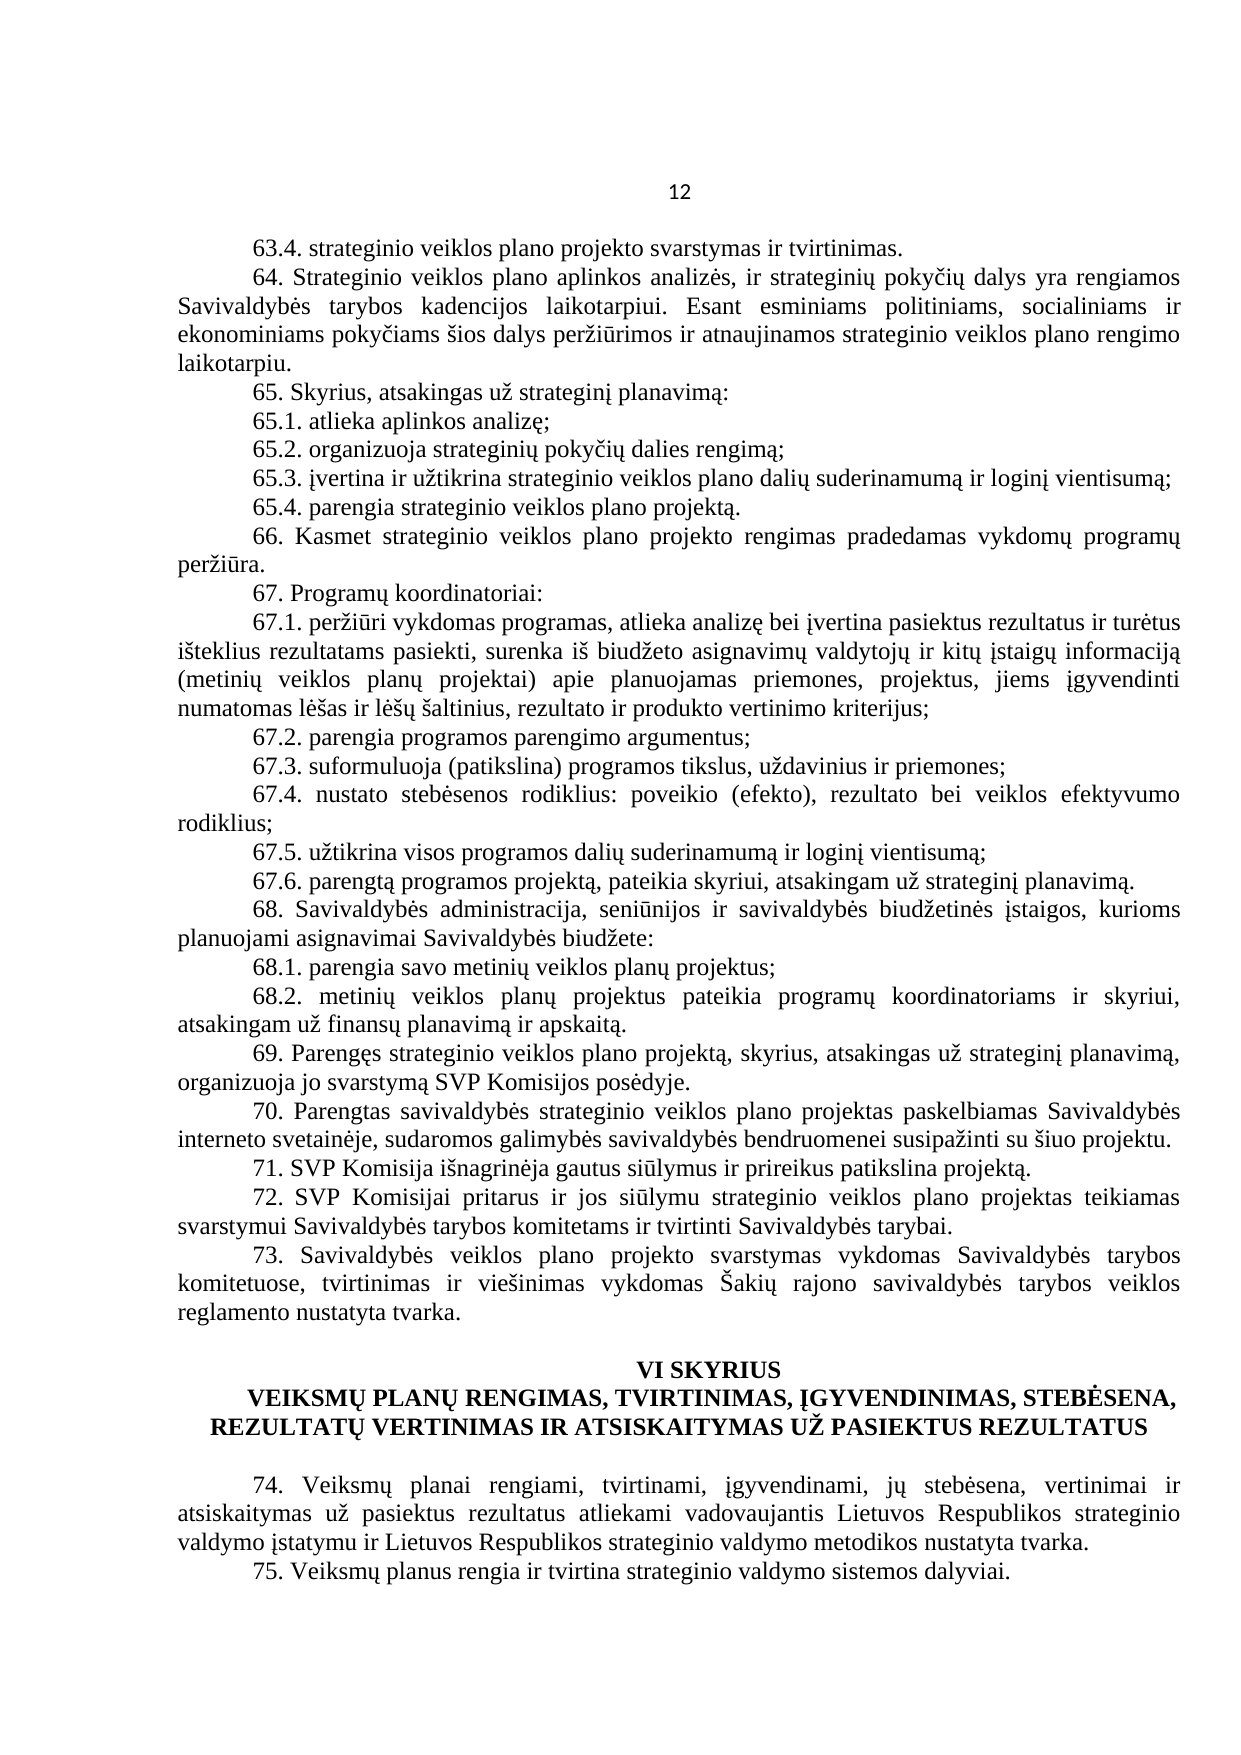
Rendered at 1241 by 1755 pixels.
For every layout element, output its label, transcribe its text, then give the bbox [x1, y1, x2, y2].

text VI SKYRIUS [177, 1355, 1181, 1383]
text 67.4. nustato stebėsenos rodiklius: poveikio (efekto), rezultato bei veiklos efektyvumo rodiklius; [177, 779, 1181, 837]
text 68. Savivaldybės administracija, seniūnijos ir savivaldybės biudžetinės įstaigos, kurioms planuojami asignavimai Savivaldybės biudžete: [177, 894, 1181, 952]
text 75. Veiksmų planus rengia ir tvirtina strateginio valdymo sistemos dalyviai. [177, 1556, 1181, 1585]
text 67. Programų koordinatoriai: [177, 578, 1181, 607]
text 70. Parengtas savivaldybės strateginio veiklos plano projektas paskelbiamas Savivaldybės interneto svetainėje, sudaromos galimybės savivaldybės bendruomenei susipažinti su šiuo projektu. [177, 1096, 1181, 1153]
text 67.6. parengtą programos projektą, pateikia skyriui, atsakingam už strateginį planavimą. [177, 866, 1181, 894]
text 68.1. parengia savo metinių veiklos planų projektus; [177, 952, 1181, 981]
text VEIKSMŲ PLANŲ RENGIMAS, TVIRTINIMAS, ĮGYVENDINIMAS, STEBĖSENA, REZULTATŲ VERTINIMAS IR ATSISKAITYMAS UŽ PASIEKTUS REZULTATUS [177, 1383, 1181, 1441]
text 73. Savivaldybės veiklos plano projekto svarstymas vykdomas Savivaldybės tarybos komitetuose, tvirtinimas ir viešinimas vykdomas Šakių rajono savivaldybės tarybos veiklos reglamento nustatyta tvarka. [177, 1240, 1181, 1326]
text 66. Kasmet strateginio veiklos plano projekto rengimas pradedamas vykdomų programų peržiūra. [177, 521, 1181, 578]
text 65.1. atlieka aplinkos analizę; [177, 406, 1181, 434]
text 71. SVP Komisija išnagrinėja gautus siūlymus ir prireikus patikslina projektą. [177, 1153, 1181, 1182]
text 74. Veiksmų planai rengiami, tvirtinami, įgyvendinami, jų stebėsena, vertinimai ir atsiskaitymas už pasiektus rezultatus atliekami vadovaujantis Lietuvos Respublikos strateginio valdymo įstatymu ir Lietuvos Respublikos strateginio valdymo metodikos nustatyta tvarka. [177, 1470, 1181, 1556]
text 67.1. peržiūri vykdomas programas, atlieka analizę bei įvertina pasiektus rezultatus ir turėtus išteklius rezultatams pasiekti, surenka iš biudžeto asignavimų valdytojų ir kitų įstaigų informaciją (metinių veiklos planų projektai) apie planuojamas priemones, projektus, jiems įgyvendinti numatomas lėšas ir lėšų šaltinius, rezultato ir produkto vertinimo kriterijus; [177, 607, 1181, 722]
text 65.4. parengia strateginio veiklos plano projektą. [177, 492, 1181, 521]
text 65. Skyrius, atsakingas už strateginį planavimą: [177, 377, 1181, 406]
text 69. Parengęs strateginio veiklos plano projektą, skyrius, atsakingas už strateginį planavimą, organizuoja jo svarstymą SVP Komisijos posėdyje. [177, 1038, 1181, 1096]
text 65.2. organizuoja strateginių pokyčių dalies rengimą; [177, 434, 1181, 463]
text 68.2. metinių veiklos planų projektus pateikia programų koordinatoriams ir skyriui, atsakingam už finansų planavimą ir apskaitą. [177, 981, 1181, 1038]
text 67.2. parengia programos parengimo argumentus; [177, 722, 1181, 751]
text 67.3. suformuluoja (patikslina) programos tikslus, uždavinius ir priemones; [177, 751, 1181, 779]
text 63.4. strateginio veiklos plano projekto svarstymas ir tvirtinimas. [177, 233, 1181, 262]
text 65.3. įvertina ir užtikrina strateginio veiklos plano dalių suderinamumą ir loginį vientisumą; [177, 463, 1181, 492]
text 67.5. užtikrina visos programos dalių suderinamumą ir loginį vientisumą; [177, 837, 1181, 866]
text 64. Strateginio veiklos plano aplinkos analizės, ir strateginių pokyčių dalys yra rengiamos Savivaldybės tarybos kadencijos laikotarpiui. Esant esminiams politiniams, socialiniams ir ekonominiams pokyčiams šios dalys peržiūrimos ir atnaujinamos strateginio veiklos plano rengimo laikotarpiu. [177, 262, 1181, 377]
text 72. SVP Komisijai pritarus ir jos siūlymu strateginio veiklos plano projektas teikiamas svarstymui Savivaldybės tarybos komitetams ir tvirtinti Savivaldybės tarybai. [177, 1182, 1181, 1240]
